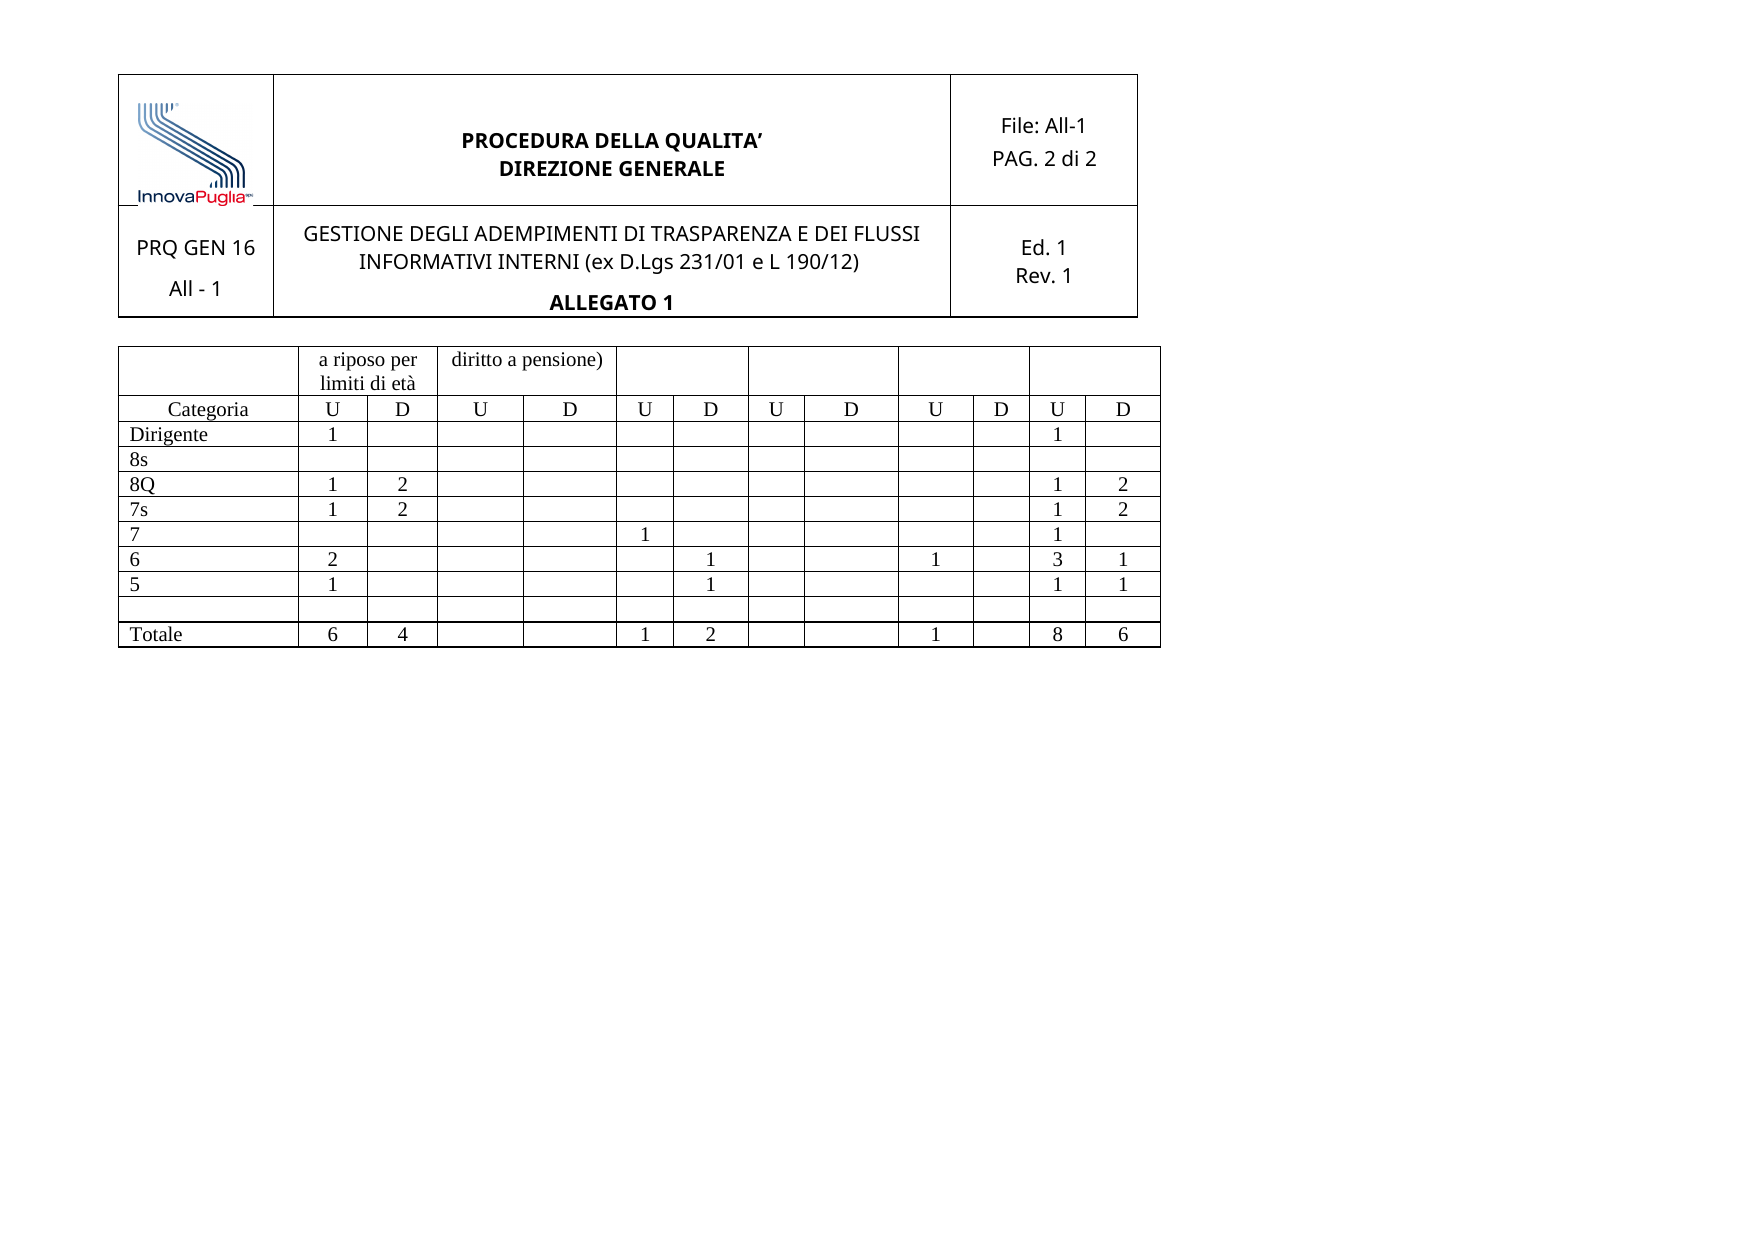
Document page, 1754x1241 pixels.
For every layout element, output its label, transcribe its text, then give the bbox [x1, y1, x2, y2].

table_cell 2 [299, 547, 367, 571]
table_cell [749, 497, 804, 521]
table_cell [805, 472, 898, 496]
table_cell 1 [617, 623, 673, 646]
table_cell [974, 572, 1029, 596]
table_cell [805, 547, 898, 571]
table_cell [1086, 522, 1160, 546]
table_cell [438, 547, 523, 571]
table_cell [899, 422, 973, 446]
table_cell 1 [299, 422, 367, 446]
table_cell 1 [617, 522, 673, 546]
table_cell U [299, 396, 367, 421]
table_cell [119, 597, 298, 621]
table_cell [299, 522, 367, 546]
table_cell 1 [1030, 422, 1085, 446]
table_cell [674, 422, 748, 446]
table_cell [974, 422, 1029, 446]
table_cell D [674, 396, 748, 421]
table_cell [438, 447, 523, 471]
table_cell [617, 547, 673, 571]
table_cell [805, 422, 898, 446]
table_cell [674, 522, 748, 546]
table_cell [1030, 447, 1085, 471]
table_cell Categoria [119, 396, 298, 421]
table_cell [749, 572, 804, 596]
table_cell D [524, 396, 616, 421]
table_cell 1 [1030, 522, 1085, 546]
table_cell 1 [299, 572, 367, 596]
table_cell [674, 472, 748, 496]
table_cell [674, 597, 748, 621]
table_cell [438, 572, 523, 596]
table_cell 8 [1030, 623, 1085, 646]
table_cell D [974, 396, 1029, 421]
table_cell 1 [1030, 572, 1085, 596]
table_cell 2 [1086, 472, 1160, 496]
table_cell [438, 522, 523, 546]
table_cell [974, 497, 1029, 521]
table_cell 1 [1086, 547, 1160, 571]
table_cell [368, 572, 437, 596]
table_cell [749, 623, 804, 646]
table_cell Totale [119, 623, 298, 646]
table_cell [438, 472, 523, 496]
table_cell [438, 597, 523, 621]
table_cell 8s [119, 447, 298, 471]
table_cell [617, 597, 673, 621]
table_cell 8Q [119, 472, 298, 496]
table_cell [617, 472, 673, 496]
table_cell 2 [1086, 497, 1160, 521]
table_cell [805, 497, 898, 521]
table_cell [899, 497, 973, 521]
table_cell [524, 597, 616, 621]
table_cell [974, 597, 1029, 621]
table_cell 4 [368, 623, 437, 646]
table_cell [1086, 422, 1160, 446]
table_cell [749, 472, 804, 496]
table_cell [299, 597, 367, 621]
table_cell [368, 597, 437, 621]
table_cell [899, 447, 973, 471]
table_header [617, 347, 748, 395]
table_cell 2 [368, 497, 437, 521]
table_cell [749, 597, 804, 621]
table_cell Dirigente [119, 422, 298, 446]
table_cell [805, 522, 898, 546]
table_cell [524, 472, 616, 496]
table_cell U [438, 396, 523, 421]
table_cell 2 [674, 623, 748, 646]
table_cell 1 [899, 623, 973, 646]
table_cell [899, 472, 973, 496]
table_header [749, 347, 898, 395]
table_cell [674, 447, 748, 471]
table_header diritto a pensione) [438, 347, 616, 395]
table_cell [368, 522, 437, 546]
table_cell 3 [1030, 547, 1085, 571]
table_cell [974, 447, 1029, 471]
table_cell D [1086, 396, 1160, 421]
table_cell [524, 547, 616, 571]
table_cell U [749, 396, 804, 421]
table_cell [749, 422, 804, 446]
table_header a riposo per limiti di età [299, 347, 437, 395]
table_cell [617, 497, 673, 521]
table_header [899, 347, 1029, 395]
table_cell [524, 522, 616, 546]
table_cell [749, 447, 804, 471]
table_cell 7 [119, 522, 298, 546]
table_cell 1 [899, 547, 973, 571]
table_cell [899, 572, 973, 596]
table_cell 1 [674, 572, 748, 596]
table_cell [524, 422, 616, 446]
table_cell [368, 422, 437, 446]
table_cell [1086, 447, 1160, 471]
table_cell [617, 447, 673, 471]
table_cell [617, 572, 673, 596]
table_cell [368, 547, 437, 571]
table_cell [299, 447, 367, 471]
table_cell [805, 623, 898, 646]
table_cell [438, 497, 523, 521]
table_cell [974, 472, 1029, 496]
table_cell [749, 547, 804, 571]
table_cell [1030, 597, 1085, 621]
table_cell 6 [119, 547, 298, 571]
table_cell 1 [299, 497, 367, 521]
table_cell [524, 623, 616, 646]
table_cell 1 [1030, 472, 1085, 496]
table_cell [805, 572, 898, 596]
table_cell U [617, 396, 673, 421]
table_cell [899, 522, 973, 546]
table_cell [438, 623, 523, 646]
table_cell [805, 597, 898, 621]
table_cell [974, 623, 1029, 646]
table_cell [524, 447, 616, 471]
table_header [1030, 347, 1160, 395]
table_cell [524, 497, 616, 521]
table_cell [974, 547, 1029, 571]
table_cell 1 [299, 472, 367, 496]
table_cell D [805, 396, 898, 421]
table_cell 1 [1086, 572, 1160, 596]
table_cell D [368, 396, 437, 421]
table_cell [1086, 597, 1160, 621]
table_cell [899, 597, 973, 621]
table_cell U [899, 396, 973, 421]
table_cell [617, 422, 673, 446]
table_cell [974, 522, 1029, 546]
table_cell 6 [1086, 623, 1160, 646]
table_cell [438, 422, 523, 446]
table_cell U [1030, 396, 1085, 421]
table_cell [524, 572, 616, 596]
table_cell [749, 522, 804, 546]
table_cell [368, 447, 437, 471]
table_cell 7s [119, 497, 298, 521]
table_cell 6 [299, 623, 367, 646]
table_cell [674, 497, 748, 521]
table_cell 1 [674, 547, 748, 571]
table_cell 2 [368, 472, 437, 496]
table_cell [805, 447, 898, 471]
table_cell 1 [1030, 497, 1085, 521]
table_cell 5 [119, 572, 298, 596]
table_header [119, 347, 298, 395]
